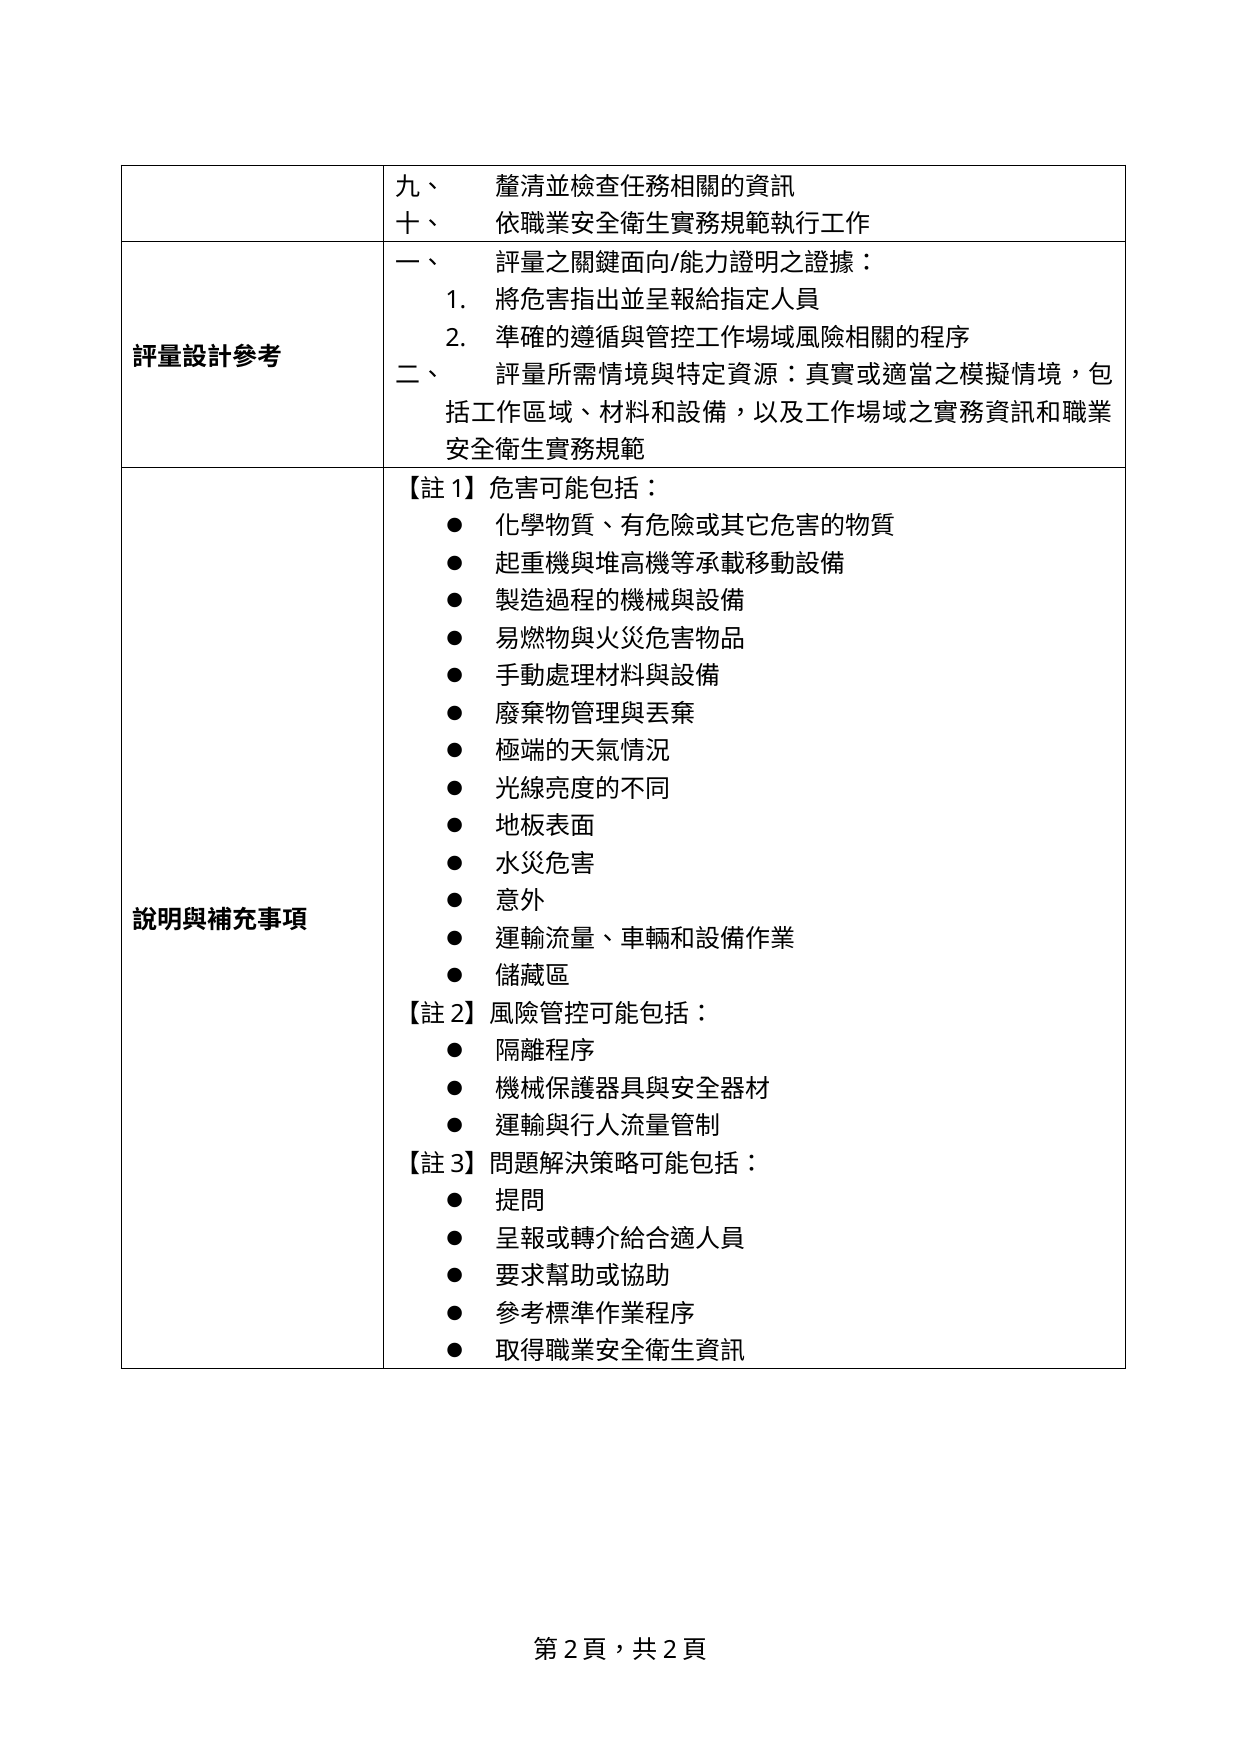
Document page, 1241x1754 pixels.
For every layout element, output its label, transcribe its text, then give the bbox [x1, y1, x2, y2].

table_cell 評量之關鍵面向/能力證明之證據： 將危害指出並呈報給指定人員 準確的遵循與管控工作場域風險相關的程序 評量所需情境與特定資源：真實或適當之模擬情境，包括工作區域、材料和設備，以及工作場域之實務資訊和職業安全衛生實務規範 [384, 242, 1125, 467]
table_cell 辨別與應用風險管制措施 辨別與呈報工作場域危害 遵循意外與緊急情況的工作場所作業守則 閱讀、解釋並遵守工作規格、標準作業程序和工作指示，及其他參考材料的資訊 製作精確的紀錄 在工作場域溝通 將作業進行排序 符合規格 釐清並檢查任務相關的資訊 依職業安全衛生實務規範執行工作 [384, 166, 1125, 241]
table_cell 評量設計參考 [122, 242, 383, 467]
table_cell 【註1】危害可能包括： 化學物質、有危險或其它危害的物質 起重機與堆高機等承載移動設備 製造過程的機械與設備 易燃物與火災危害物品 手動處理材料與設備 廢棄物管理與丟棄 極端的天氣情況 光線亮度的不同 地板表面 水災危害 意外 運輸流量、車輛和設備作業 儲藏區 【註2】風險管控可能包括： 隔離程序 機械保護器具與安全器材 運輸與行人流量管制 【註3】問題解決策略可能包括： 提問 呈報或轉介給合適人員 要求幫助或協助 參考標準作業程序 取得職業安全衛生資訊 [384, 468, 1125, 1368]
table_cell 說明與補充事項 [122, 468, 383, 1368]
table_cell [122, 166, 383, 241]
